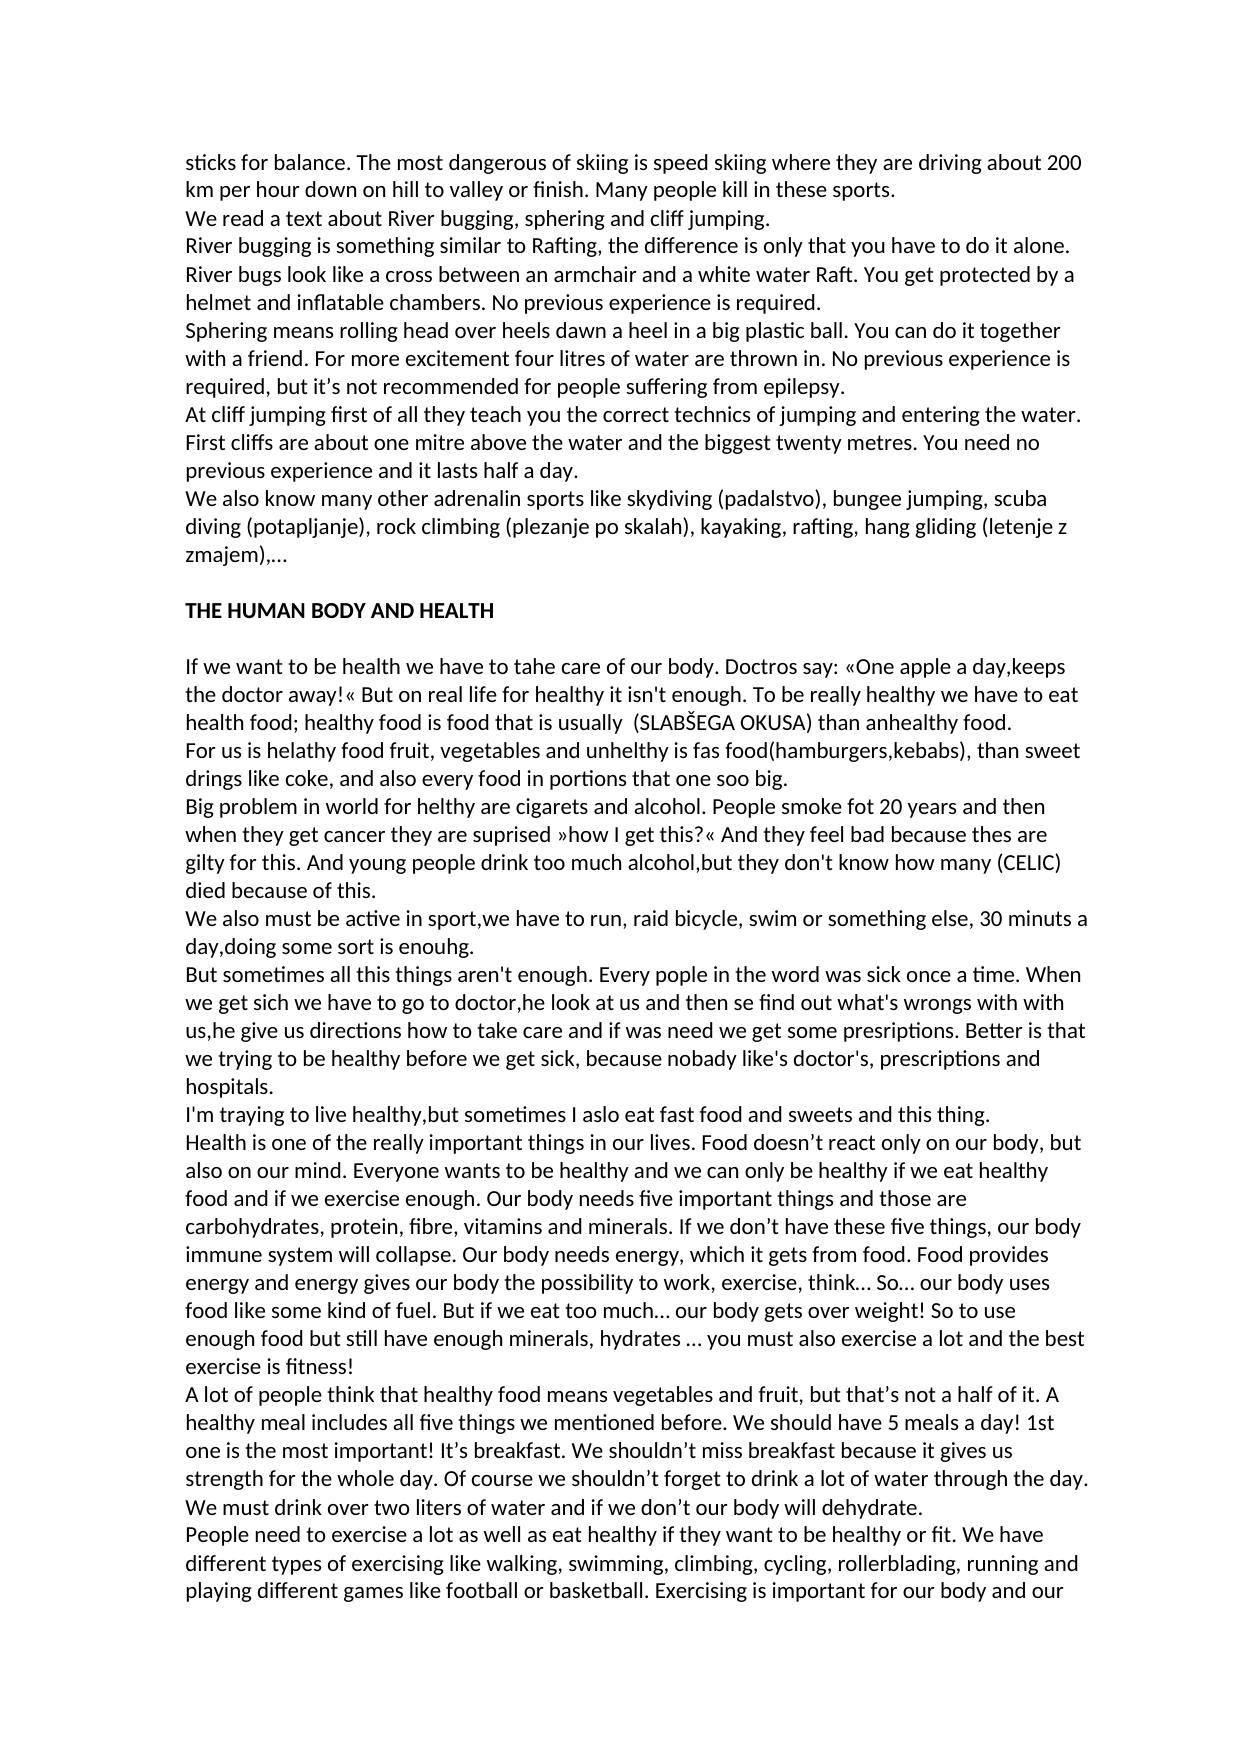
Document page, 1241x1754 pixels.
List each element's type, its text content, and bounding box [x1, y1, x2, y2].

text For us is helathy food fruit, vegetables and unhelthy is fas food(hamburgers,kebabs), than sweet drings like coke, and also every food in portions that one soo big. [185, 736, 1093, 792]
text River bugging is something similar to Rafting, the difference is only that you have to do it alone. River bugs look like a cross between an armchair and a white water Raft. You get protected by a helmet and inflatable chambers. No previous experience is required. [185, 232, 1093, 316]
text Health is one of the really important things in our lives. Food doesn’t react only on our body, but also on our mind. Everyone wants to be healthy and we can only be healthy if we eat healthy food and if we exercise enough. Our body needs five important things and those are carbohydrates, protein, fibre, vitamins and minerals. If we don’t have these five things, our body immune system will collapse. Our body needs energy, which it gets from food. Food provides energy and energy gives our body the possibility to work, exercise, think… So… our body uses food like some kind of fuel. But if we eat too much… our body gets over weight! So to use enough food but still have enough minerals, hydrates … you must also exercise a lot and the best exercise is fitness! [185, 1128, 1093, 1381]
text If we want to be health we have to tahe care of our body. Doctros say: «One apple a day,keeps the doctor away!« But on real life for healthy it isn't enough. To be really healthy we have to eat health food; healthy food is food that is usually (SLABŠEGA OKUSA) than anhealthy food. [185, 652, 1093, 736]
text A lot of people think that healthy food means vegetables and fruit, but that’s not a half of it. A healthy meal includes all five things we mentioned before. We should have 5 meals a day! 1st one is the most important! It’s breakfast. We shouldn’t miss breakfast because it gives us strength for the whole day. Of course we shouldn’t forget to drink a lot of water through the day. We must drink over two liters of water and if we don’t our body will dehydrate. [185, 1381, 1093, 1521]
text At cliff jumping first of all they teach you the correct technics of jumping and entering the water. First cliffs are about one mitre above the water and the biggest twenty metres. You need no previous experience and it lasts half a day. [185, 400, 1093, 484]
text I'm traying to live healthy,but sometimes I aslo eat fast food and sweets and this thing. [185, 1100, 1093, 1128]
text sticks for balance. The most dangerous of skiing is speed skiing where they are driving about 200 km per hour down on hill to valley or finish. Many people kill in these sports. [185, 148, 1093, 204]
text But sometimes all this things aren't enough. Every pople in the word was sick once a time. When we get sich we have to go to doctor,he look at us and then se find out what's wrongs with with us,he give us directions how to take care and if was need we get some presriptions. Better is that we trying to be healthy before we get sick, because nobady like's doctor's, prescriptions and hospitals. [185, 960, 1093, 1100]
text We read a text about River bugging, sphering and cliff jumping. [185, 204, 1093, 232]
text Sphering means rolling head over heels dawn a heel in a big plastic ball. You can do it together with a friend. For more excitement four litres of water are thrown in. No previous experience is required, but it’s not recommended for people suffering from epilepsy. [185, 316, 1093, 400]
text We also know many other adrenalin sports like skydiving (padalstvo), bungee jumping, scuba diving (potapljanje), rock climbing (plezanje po skalah), kayaking, rafting, hang gliding (letenje z zmajem),… [185, 484, 1093, 568]
text People need to exercise a lot as well as eat healthy if they want to be healthy or fit. We have different types of exercising like walking, swimming, climbing, cycling, rollerblading, running and playing different games like football or basketball. Exercising is important for our body and our [185, 1521, 1093, 1605]
text THE HUMAN BODY AND HEALTH [185, 596, 1093, 624]
text Big problem in world for helthy are cigarets and alcohol. People smoke fot 20 years and then when they get cancer they are suprised »how I get this?« And they feel bad because thes are gilty for this. And young people drink too much alcohol,but they don't know how many (CELIC) died because of this. [185, 792, 1093, 904]
text We also must be active in sport,we have to run, raid bicycle, swim or something else, 30 minuts a day,doing some sort is enouhg. [185, 904, 1093, 960]
